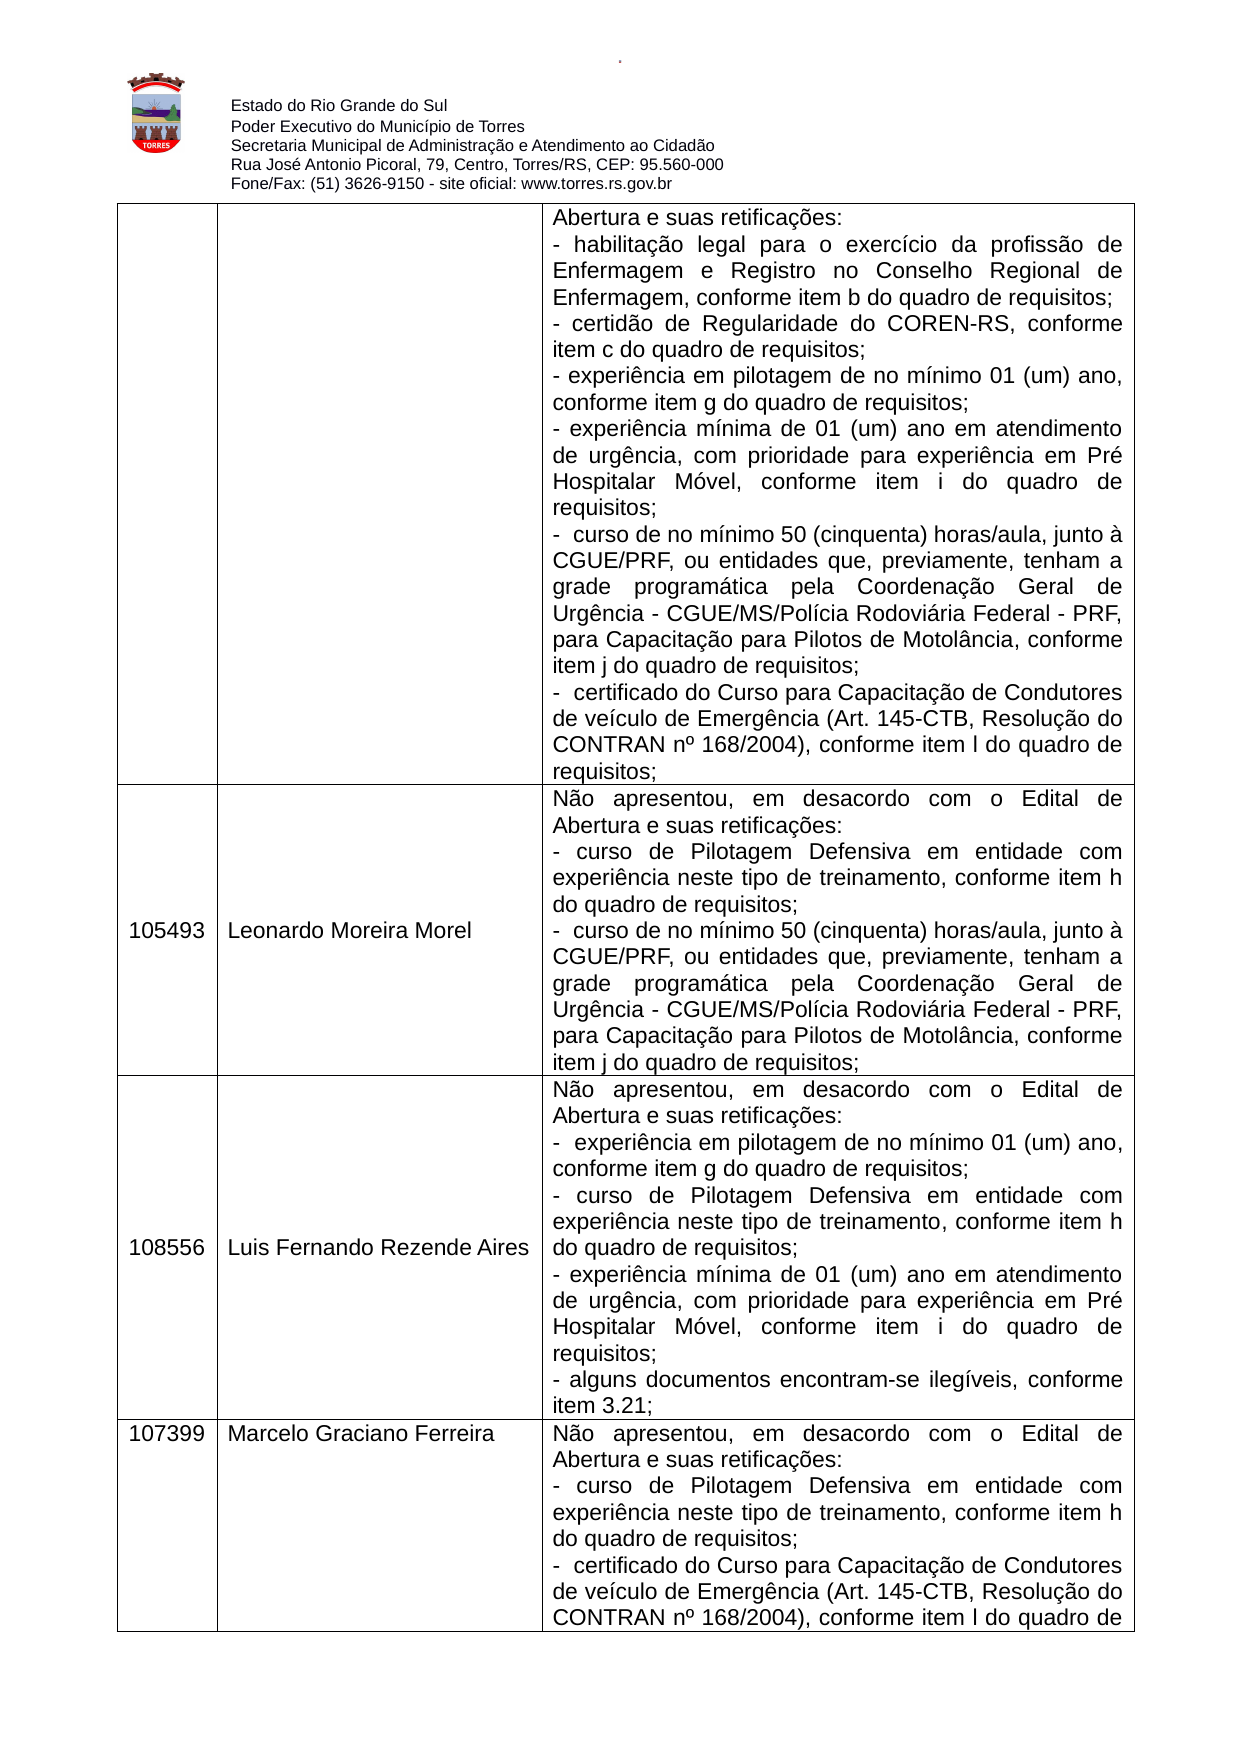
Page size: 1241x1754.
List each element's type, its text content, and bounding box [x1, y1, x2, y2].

table_cell Luis Fernando Rezende Aires [218, 1076, 542, 1419]
table_cell [118, 204, 217, 784]
picture [127, 73, 185, 153]
table_cell 107399 [118, 1420, 217, 1631]
table_cell 105493 [118, 785, 217, 1075]
table_cell 108556 [118, 1076, 217, 1419]
table_cell Marcelo Graciano Ferreira [218, 1420, 542, 1631]
table_cell Não apresentou, em desacordo com o Edital de Abertura e suas retificações: - curso de Pilotagem Defensiva em entidade com experiência neste tipo de treinamento, conforme item h do quadro de requisitos; - certificado do Curso para Capacitação de Condutores de veículo de Emergência (Art. 145-CTB, Resolução do CONTRAN nº 168/2004), conforme item l do quadro de [543, 1420, 1134, 1631]
table_cell Leonardo Moreira Morel [218, 785, 542, 1075]
table_cell Não apresentou, em desacordo com o Edital de Abertura e suas retificações: - curso de Pilotagem Defensiva em entidade com experiência neste tipo de treinamento, conforme item h do quadro de requisitos; - curso de no mínimo 50 (cinquenta) horas/aula, junto à CGUE/PRF, ou entidades que, previamente, tenham a grade programática pela Coordenação Geral de Urgência - CGUE/MS/Polícia Rodoviária Federal - PRF, para Capacitação para Pilotos de Motolância, conforme item j do quadro de requisitos; [543, 785, 1134, 1075]
table_cell Abertura e suas retificações: - habilitação legal para o exercício da profissão de Enfermagem e Registro no Conselho Regional de Enfermagem, conforme item b do quadro de requisitos; - certidão de Regularidade do COREN-RS, conforme item c do quadro de requisitos; - experiência em pilotagem de no mínimo 01 (um) ano, conforme item g do quadro de requisitos; - experiência mínima de 01 (um) ano em atendimento de urgência, com prioridade para experiência em Pré Hospitalar Móvel, conforme item i do quadro de requisitos; - curso de no mínimo 50 (cinquenta) horas/aula, junto à CGUE/PRF, ou entidades que, previamente, tenham a grade programática pela Coordenação Geral de Urgência - CGUE/MS/Polícia Rodoviária Federal - PRF, para Capacitação para Pilotos de Motolância, conforme item j do quadro de requisitos; - certificado do Curso para Capacitação de Condutores de veículo de Emergência (Art. 145-CTB, Resolução do CONTRAN nº 168/2004), conforme item l do quadro de requisitos; [543, 204, 1134, 784]
table_cell [218, 204, 542, 784]
table_cell Não apresentou, em desacordo com o Edital de Abertura e suas retificações: - experiência em pilotagem de no mínimo 01 (um) ano, conforme item g do quadro de requisitos; - curso de Pilotagem Defensiva em entidade com experiência neste tipo de treinamento, conforme item h do quadro de requisitos; - experiência mínima de 01 (um) ano em atendimento de urgência, com prioridade para experiência em Pré Hospitalar Móvel, conforme item i do quadro de requisitos; - alguns documentos encontram-se ilegíveis, conforme item 3.21; [543, 1076, 1134, 1419]
